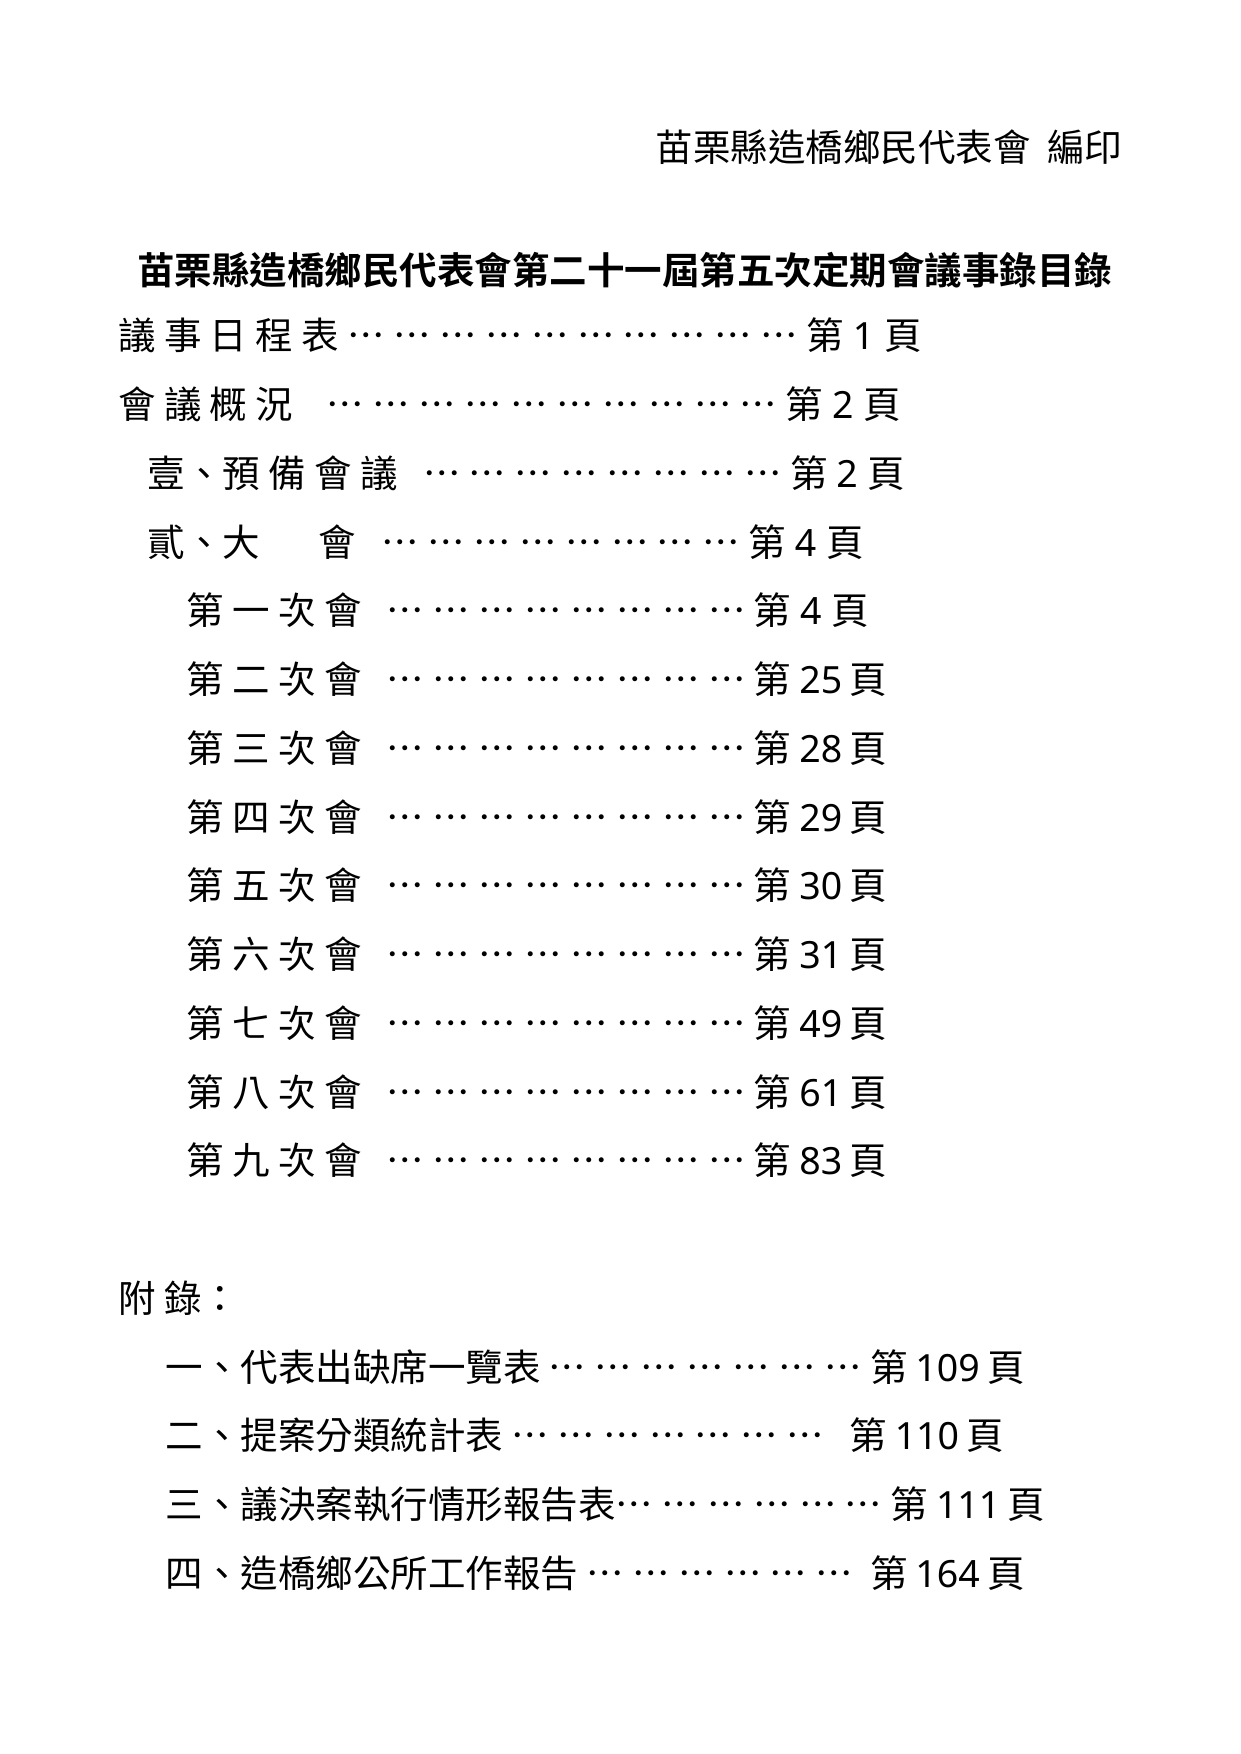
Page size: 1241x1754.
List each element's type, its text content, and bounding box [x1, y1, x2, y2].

text 議 事 日 程 表 … … … … … … … … … … 第 1 頁 [118, 295, 1131, 363]
text 第 九 次 會 … … … … … … … … 第83頁 [118, 1120, 1131, 1188]
text 苗栗縣造橋鄉民代表會 編印 [118, 118, 1122, 172]
text 第 七 次 會 … … … … … … … … 第49頁 [118, 982, 1131, 1051]
text 第 三 次 會 … … … … … … … … 第28頁 [118, 707, 1131, 776]
text 二、提案分類統計表 … … … … … … … 第110頁 [118, 1395, 1131, 1463]
text 附 錄： [118, 1257, 1131, 1326]
text 第 五 次 會 … … … … … … … … 第30頁 [118, 845, 1131, 913]
text 第 四 次 會 … … … … … … … … 第29頁 [118, 776, 1131, 845]
text 四、造橋鄉公所工作報告 … … … … … … 第164頁 [118, 1532, 1131, 1601]
text 苗栗縣造橋鄉民代表會第二十一屆第五次定期會議事錄目錄 [118, 241, 1131, 295]
text 第 八 次 會 … … … … … … … … 第61頁 [118, 1051, 1131, 1120]
text 會 議 概 況 … … … … … … … … … … 第 2 頁 [118, 363, 1131, 432]
text 壹、預 備 會 議 … … … … … … … … 第 2 頁 [118, 432, 1131, 501]
text 三、議決案執行情形報告表… … … … … … 第111頁 [118, 1463, 1131, 1532]
text 第 六 次 會 … … … … … … … … 第31頁 [118, 913, 1131, 982]
text 第 一 次 會 … … … … … … … … 第 4 頁 [118, 570, 1131, 638]
text 第 二 次 會 … … … … … … … … 第25頁 [118, 638, 1131, 707]
text 貳、大 會 … … … … … … … … 第 4 頁 [118, 501, 1131, 570]
text 一、代表出缺席一覽表 … … … … … … … 第109頁 [118, 1326, 1131, 1395]
